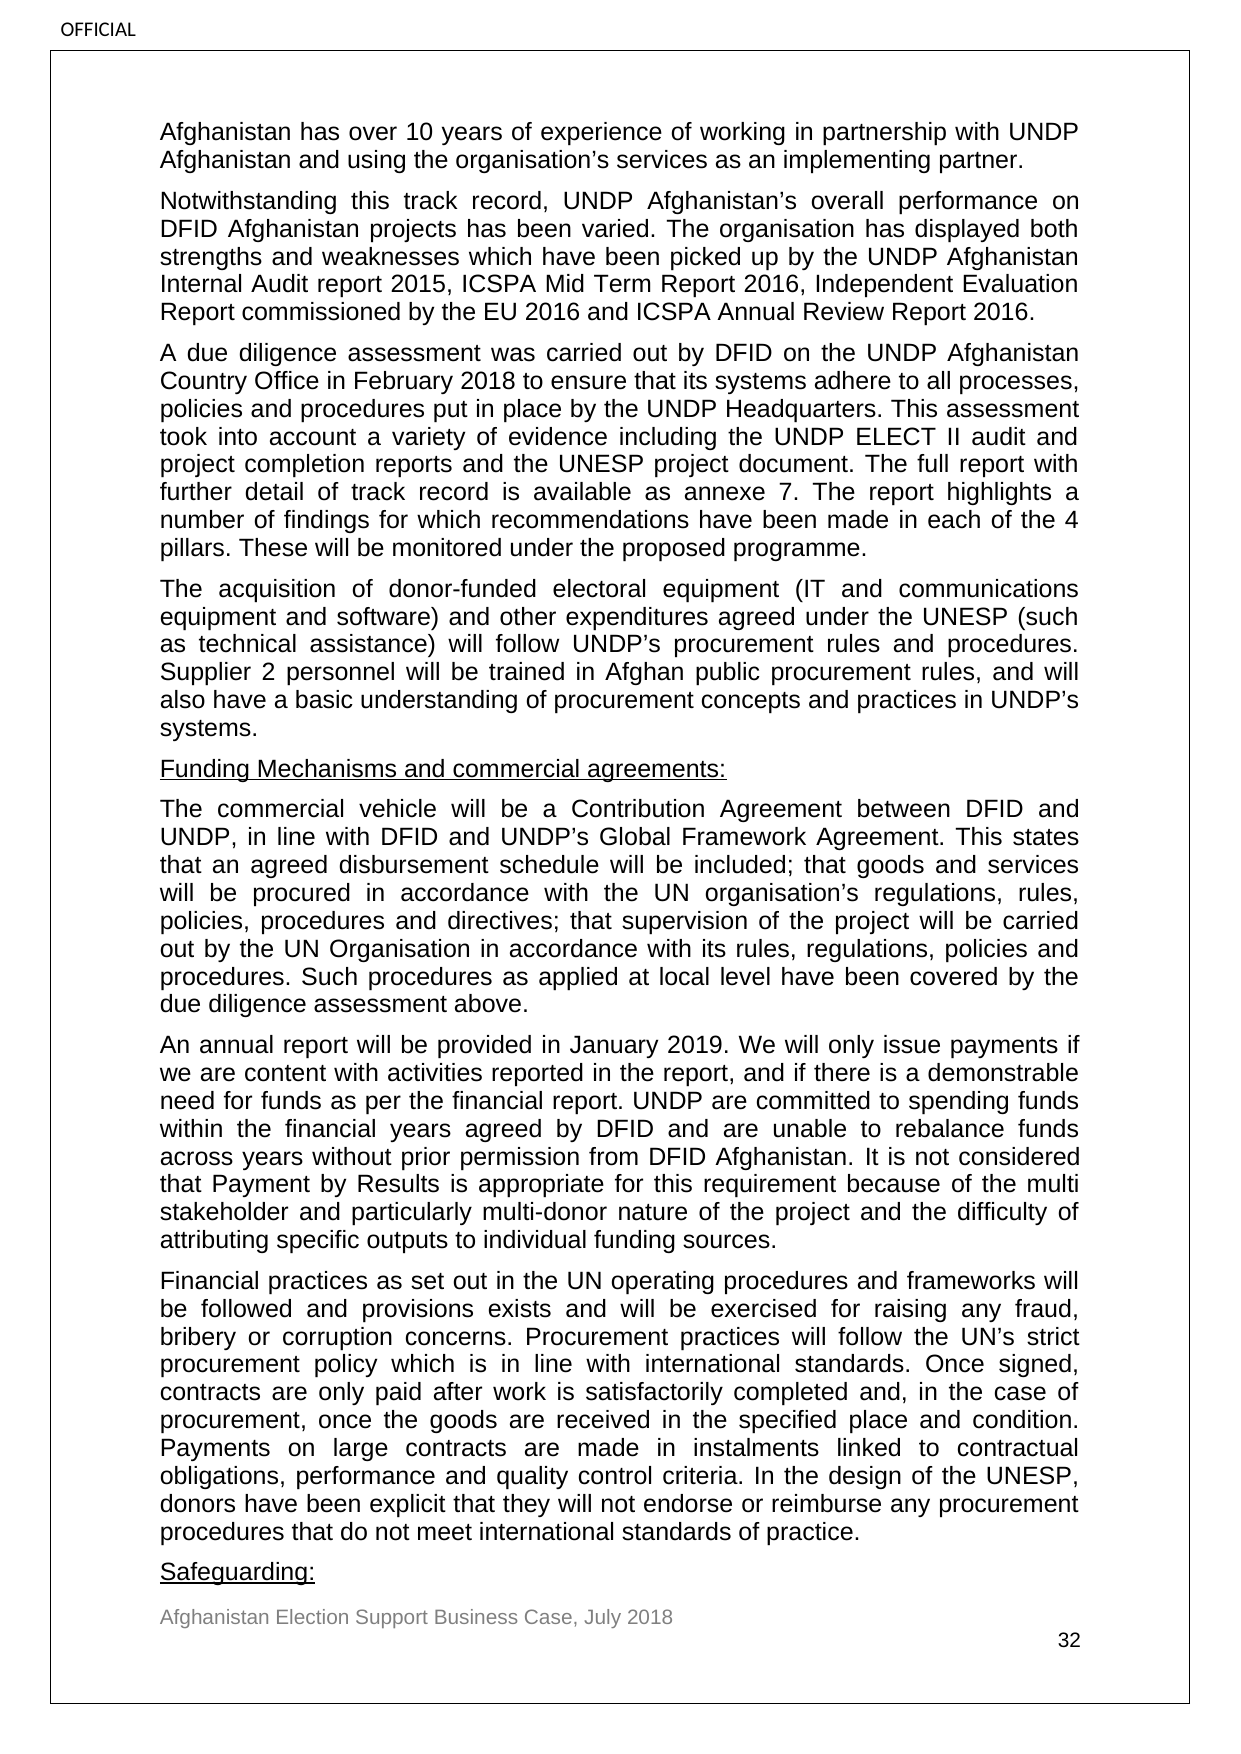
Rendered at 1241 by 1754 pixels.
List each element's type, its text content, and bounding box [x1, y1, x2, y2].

text Financial practices as set out in the UN operating procedures and frameworks will be followed and provisions exists and will be exercised for raising any fraud, bribery or corruption concerns. Procurement practices will follow the UN’s strict procurement policy which is in line with international standards. Once signed, contracts are only paid after work is satisfactorily completed and, in the case of procurement, once the goods are received in the specified place and condition. Payments on large contracts are made in instalments linked to contractual obligations, performance and quality control criteria. In the design of the UNESP, donors have been explicit that they will not endorse or reimburse any procurement procedures that do not meet international standards of practice. [159, 1266, 1081, 1546]
text The acquisition of donor-funded electoral equipment (IT and communications equipment and software) and other expenditures agreed under the UNESP (such as technical assistance) will follow UNDP’s procurement rules and procedures. Supplier 2 personnel will be trained in Afghan public procurement rules, and will also have a basic understanding of procurement concepts and practices in UNDP’s systems. [159, 574, 1081, 742]
text A due diligence assessment was carried out by DFID on the UNDP Afghanistan Country Office in February 2018 to ensure that its systems adhere to all processes, policies and procedures put in place by the UNDP Headquarters. This assessment took into account a variety of evidence including the UNDP ELECT II audit and project completion reports and the UNESP project document. The full report with further detail of track record is available as annexe 7. The report highlights a number of findings for which recommendations have been made in each of the 4 pillars. These will be monitored under the proposed programme. [159, 338, 1081, 562]
text An annual report will be provided in January 2019. We will only issue payments if we are content with activities reported in the report, and if there is a demonstrable need for funds as per the financial report. UNDP are committed to spending funds within the financial years agreed by DFID and are unable to rebalance funds across years without prior permission from DFID Afghanistan. It is not considered that Payment by Results is appropriate for this requirement because of the multi stakeholder and particularly multi-donor nature of the project and the difficulty of attributing specific outputs to individual funding sources. [159, 1031, 1081, 1254]
text Notwithstanding this track record, UNDP Afghanistan’s overall performance on DFID Afghanistan projects has been varied. The organisation has displayed both strengths and weaknesses which have been picked up by the UNDP Afghanistan Internal Audit report 2015, ICSPA Mid Term Report 2016, Independent Evaluation Report commissioned by the EU 2016 and ICSPA Annual Review Report 2016. [159, 186, 1081, 326]
text Safeguarding: [159, 1558, 1081, 1586]
text Funding Mechanisms and commercial agreements: [159, 754, 1081, 782]
text The commercial vehicle will be a Contribution Agreement between DFID and UNDP, in line with DFID and UNDP’s Global Framework Agreement. This states that an agreed disbursement schedule will be included; that goods and services will be procured in accordance with the UN organisation’s regulations, rules, policies, procedures and directives; that supervision of the project will be carried out by the UN Organisation in accordance with its rules, regulations, policies and procedures. Such procedures as applied at local level have been covered by the due diligence assessment above. [159, 795, 1081, 1018]
text Afghanistan has over 10 years of experience of working in partnership with UNDP Afghanistan and using the organisation’s services as an implementing partner. [159, 118, 1081, 174]
